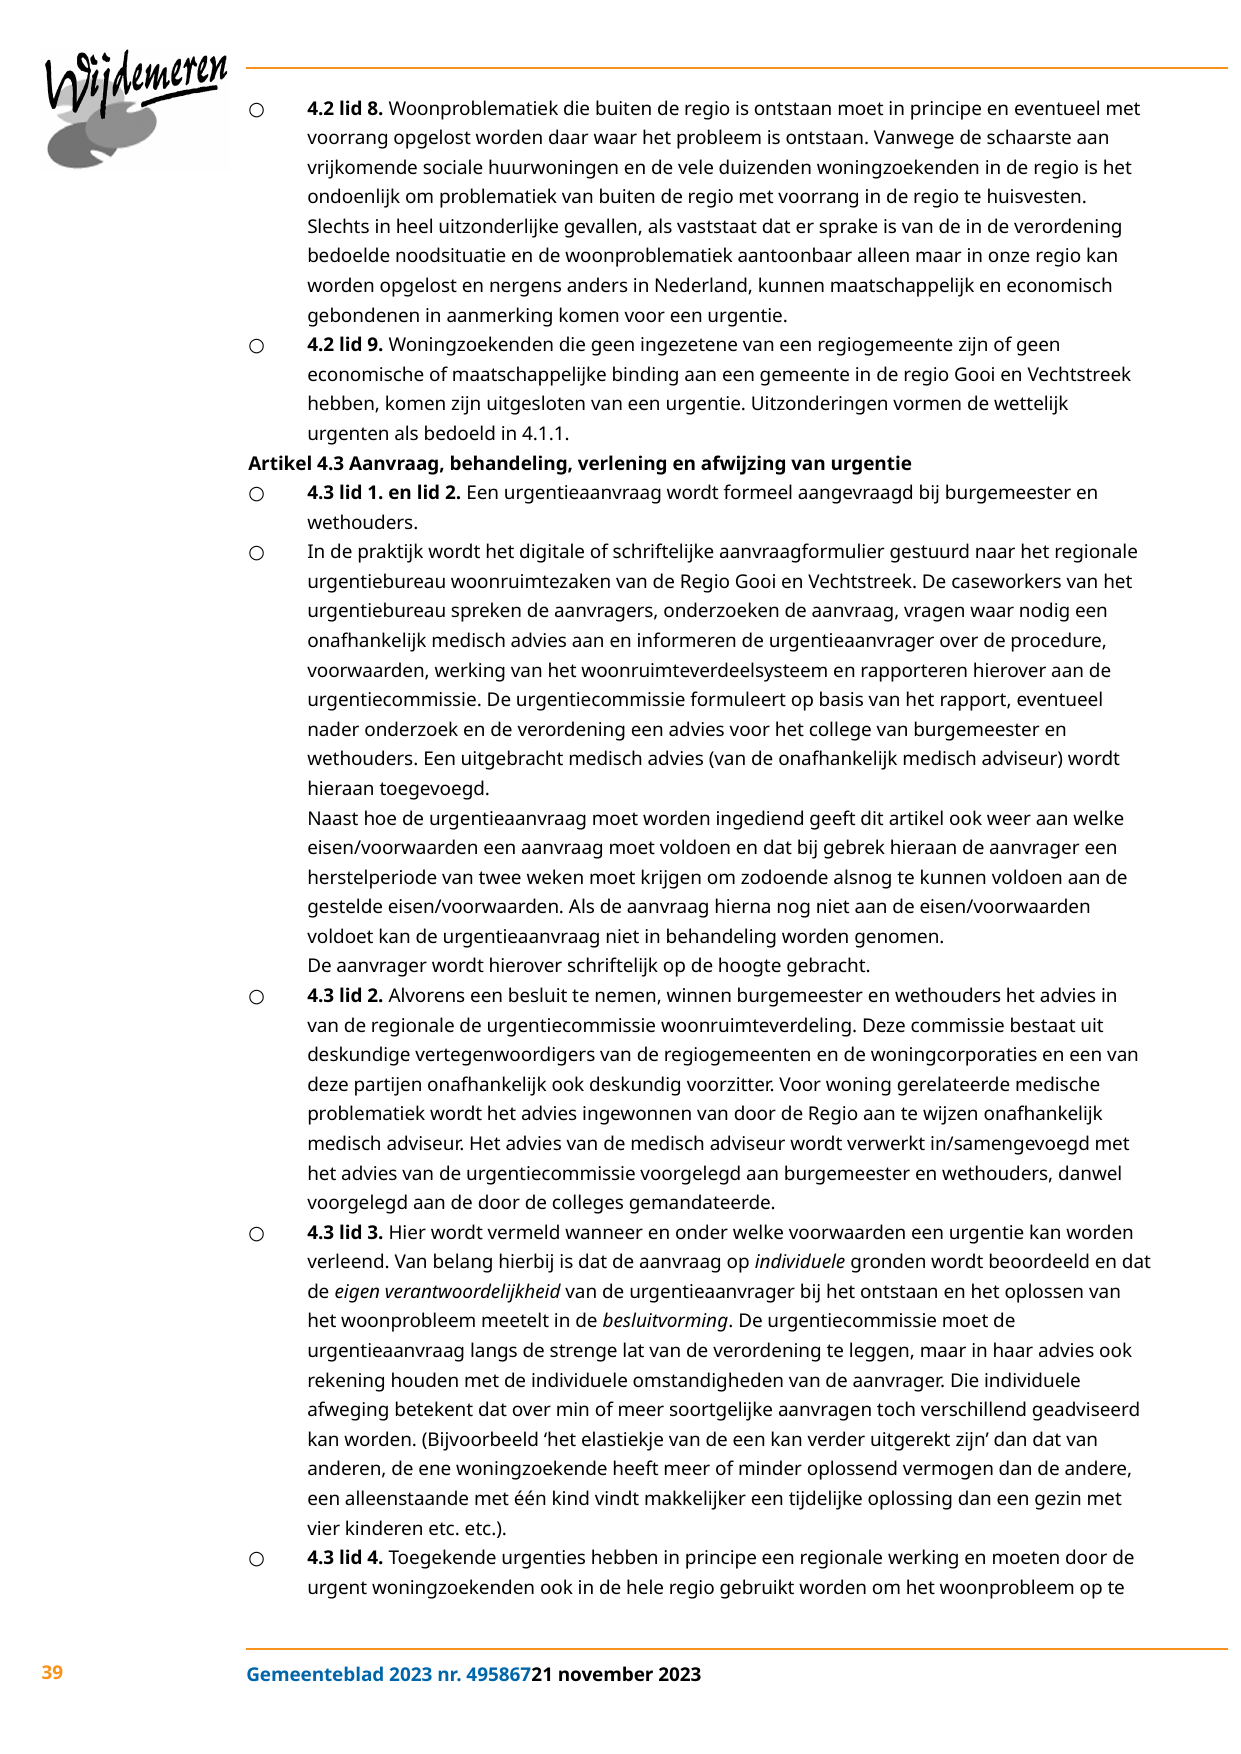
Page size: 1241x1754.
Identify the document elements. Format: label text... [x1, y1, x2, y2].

list 4.2 lid 8. Woonproblematiek die buiten de regio is ontstaan moet in principe en eventueel met voorrang opgelost worden daar waar het probleem is ontstaan. Vanwege de schaarste aan vrijkomende sociale huurwoningen en de vele duizenden woningzoekenden in de regio is het ondoenlijk om problematiek van buiten de regio met voorrang in de regio te huisvesten. Slechts in heel uitzonderlijke gevallen, als vaststaat dat er sprake is van de in de verordening bedoelde noodsituatie en de woonproblematiek aantoonbaar alleen maar in onze regio kan worden opgelost en nergens anders in Nederland, kunnen maatschappelijk en economisch gebondenen in aanmerking komen voor een urgentie. [248, 95, 1152, 328]
list 4.2 lid 9. Woningzoekenden die geen ingezetene van een regiogemeente zijn of geen economische of maatschappelijke binding aan een gemeente in de regio Gooi en Vechtstreek hebben, komen zijn uitgesloten van een urgentie. Uitzonderingen vormen de wettelijk urgenten als bedoeld in 4.1.1. [248, 331, 1152, 446]
list 4.3 lid 4. Toegekende urgenties hebben in principe een regionale werking en moeten door de urgent woningzoekenden ook in de hele regio gebruikt worden om het woonprobleem op te [248, 1544, 1152, 1600]
text Artikel 4.3 Aanvraag, behandeling, verlening en afwijzing van urgentie [248, 450, 1152, 476]
list 4.3 lid 2. Alvorens een besluit te nemen, winnen burgemeester en wethouders het advies in van de regionale de urgentiecommissie woonruimteverdeling. Deze commissie bestaat uit deskundige vertegenwoordigers van de regiogemeenten en de woningcorporaties en een van deze partijen onafhankelijk ook deskundig voorzitter. Voor woning gerelateerde medische problematiek wordt het advies ingewonnen van door de Regio aan te wijzen onafhankelijk medisch adviseur. Het advies van de medisch adviseur wordt verwerkt in/samengevoegd met het advies van de urgentiecommissie voorgelegd aan burgemeester en wethouders, danwel voorgelegd aan de door de colleges gemandateerde. [248, 982, 1152, 1215]
list 4.3 lid 3. Hier wordt vermeld wanneer en onder welke voorwaarden een urgentie kan worden verleend. Van belang hierbij is dat de aanvraag op individuele gronden wordt beoordeeld en dat de eigen verantwoordelijkheid van de urgentieaanvrager bij het ontstaan en het oplossen van het woonprobleem meetelt in de besluitvorming. De urgentiecommissie moet de urgentieaanvraag langs de strenge lat van de verordening te leggen, maar in haar advies ook rekening houden met de individuele omstandigheden van de aanvrager. Die individuele afweging betekent dat over min of meer soortgelijke aanvragen toch verschillend geadviseerd kan worden. (Bijvoorbeeld ‘het elastiekje van de een kan verder uitgerekt zijn’ dan dat van anderen, de ene woningzoekende heeft meer of minder oplossend vermogen dan de andere, een alleenstaande met één kind vindt makkelijker een tijdelijke oplossing dan een gezin met vier kinderen etc. etc.). [248, 1219, 1152, 1541]
list 4.3 lid 1. en lid 2. Een urgentieaanvraag wordt formeel aangevraagd bij burgemeester en wethouders. [248, 479, 1152, 535]
list De aanvrager wordt hierover schriftelijk op de hoogte gebracht. [248, 953, 1152, 978]
list Naast hoe de urgentieaanvraag moet worden ingediend geeft dit artikel ook weer aan welke eisen/voorwaarden een aanvraag moet voldoen en dat bij gebrek hieraan de aanvrager een herstelperiode van twee weken moet krijgen om zodoende alsnog te kunnen voldoen aan de gestelde eisen/voorwaarden. Als de aanvraag hierna nog niet aan de eisen/voorwaarden voldoet kan de urgentieaanvraag niet in behandeling worden genomen. [248, 805, 1152, 949]
list In de praktijk wordt het digitale of schriftelijke aanvraagformulier gestuurd naar het regionale urgentiebureau woonruimtezaken van de Regio Gooi en Vechtstreek. De caseworkers van het urgentiebureau spreken de aanvragers, onderzoeken de aanvraag, vragen waar nodig een onafhankelijk medisch advies aan en informeren de urgentieaanvrager over de procedure, voorwaarden, werking van het woonruimteverdeelsysteem en rapporteren hierover aan de urgentiecommissie. De urgentiecommissie formuleert op basis van het rapport, eventueel nader onderzoek en de verordening een advies voor het college van burgemeester en wethouders. Een uitgebracht medisch advies (van de onafhankelijk medisch adviseur) wordt hieraan toegevoegd. [248, 538, 1152, 801]
picture [41, 47, 231, 172]
